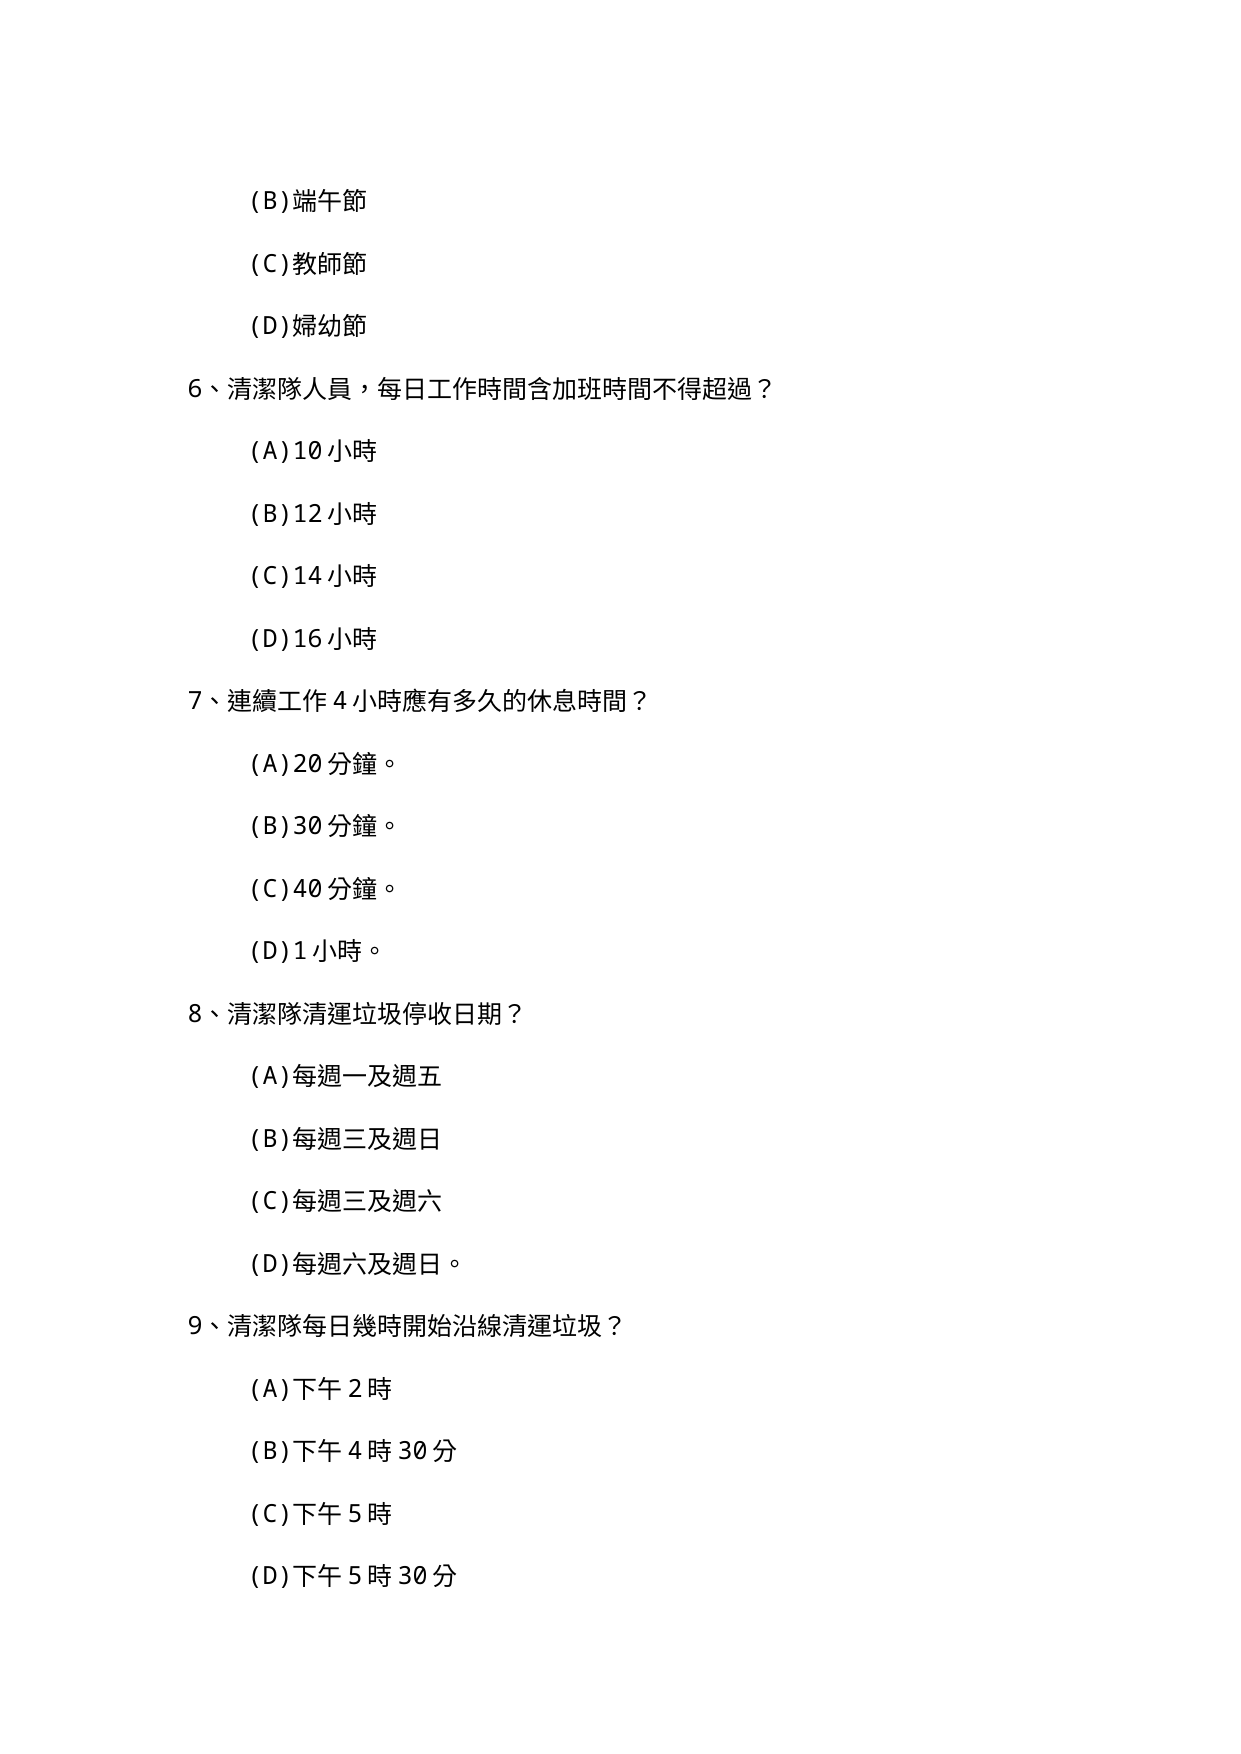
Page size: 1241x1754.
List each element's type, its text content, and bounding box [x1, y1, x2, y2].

text (C)下午5時 [187, 1471, 1053, 1533]
text (A)下午2時 [187, 1346, 1053, 1408]
text (D)下午5時30分 [187, 1533, 1053, 1596]
text (A)20分鐘。 [187, 721, 1053, 783]
text (B)每週三及週日 [187, 1096, 1053, 1158]
text (C)教師節 [187, 221, 1053, 283]
text 9、清潔隊每日幾時開始沿線清運垃圾？ [187, 1283, 1053, 1346]
text 7、連續工作4小時應有多久的休息時間？ [187, 658, 1053, 721]
text (B)12小時 [187, 471, 1053, 533]
text (A)每週一及週五 [187, 1033, 1053, 1096]
text (B)端午節 [187, 158, 1053, 221]
text (B)下午4時30分 [187, 1408, 1053, 1471]
text (C)每週三及週六 [187, 1158, 1053, 1221]
text 6、清潔隊人員，每日工作時間含加班時間不得超過？ [187, 346, 1053, 408]
text (D)16小時 [187, 596, 1053, 658]
text (D)每週六及週日。 [187, 1221, 1053, 1283]
text 8、清潔隊清運垃圾停收日期？ [187, 971, 1053, 1033]
text (C)40分鐘。 [187, 846, 1053, 908]
text (C)14小時 [187, 533, 1053, 596]
text (D)1小時。 [187, 908, 1053, 971]
text (A)10小時 [187, 408, 1053, 471]
text (B)30分鐘。 [187, 783, 1053, 846]
text (D)婦幼節 [187, 283, 1053, 346]
